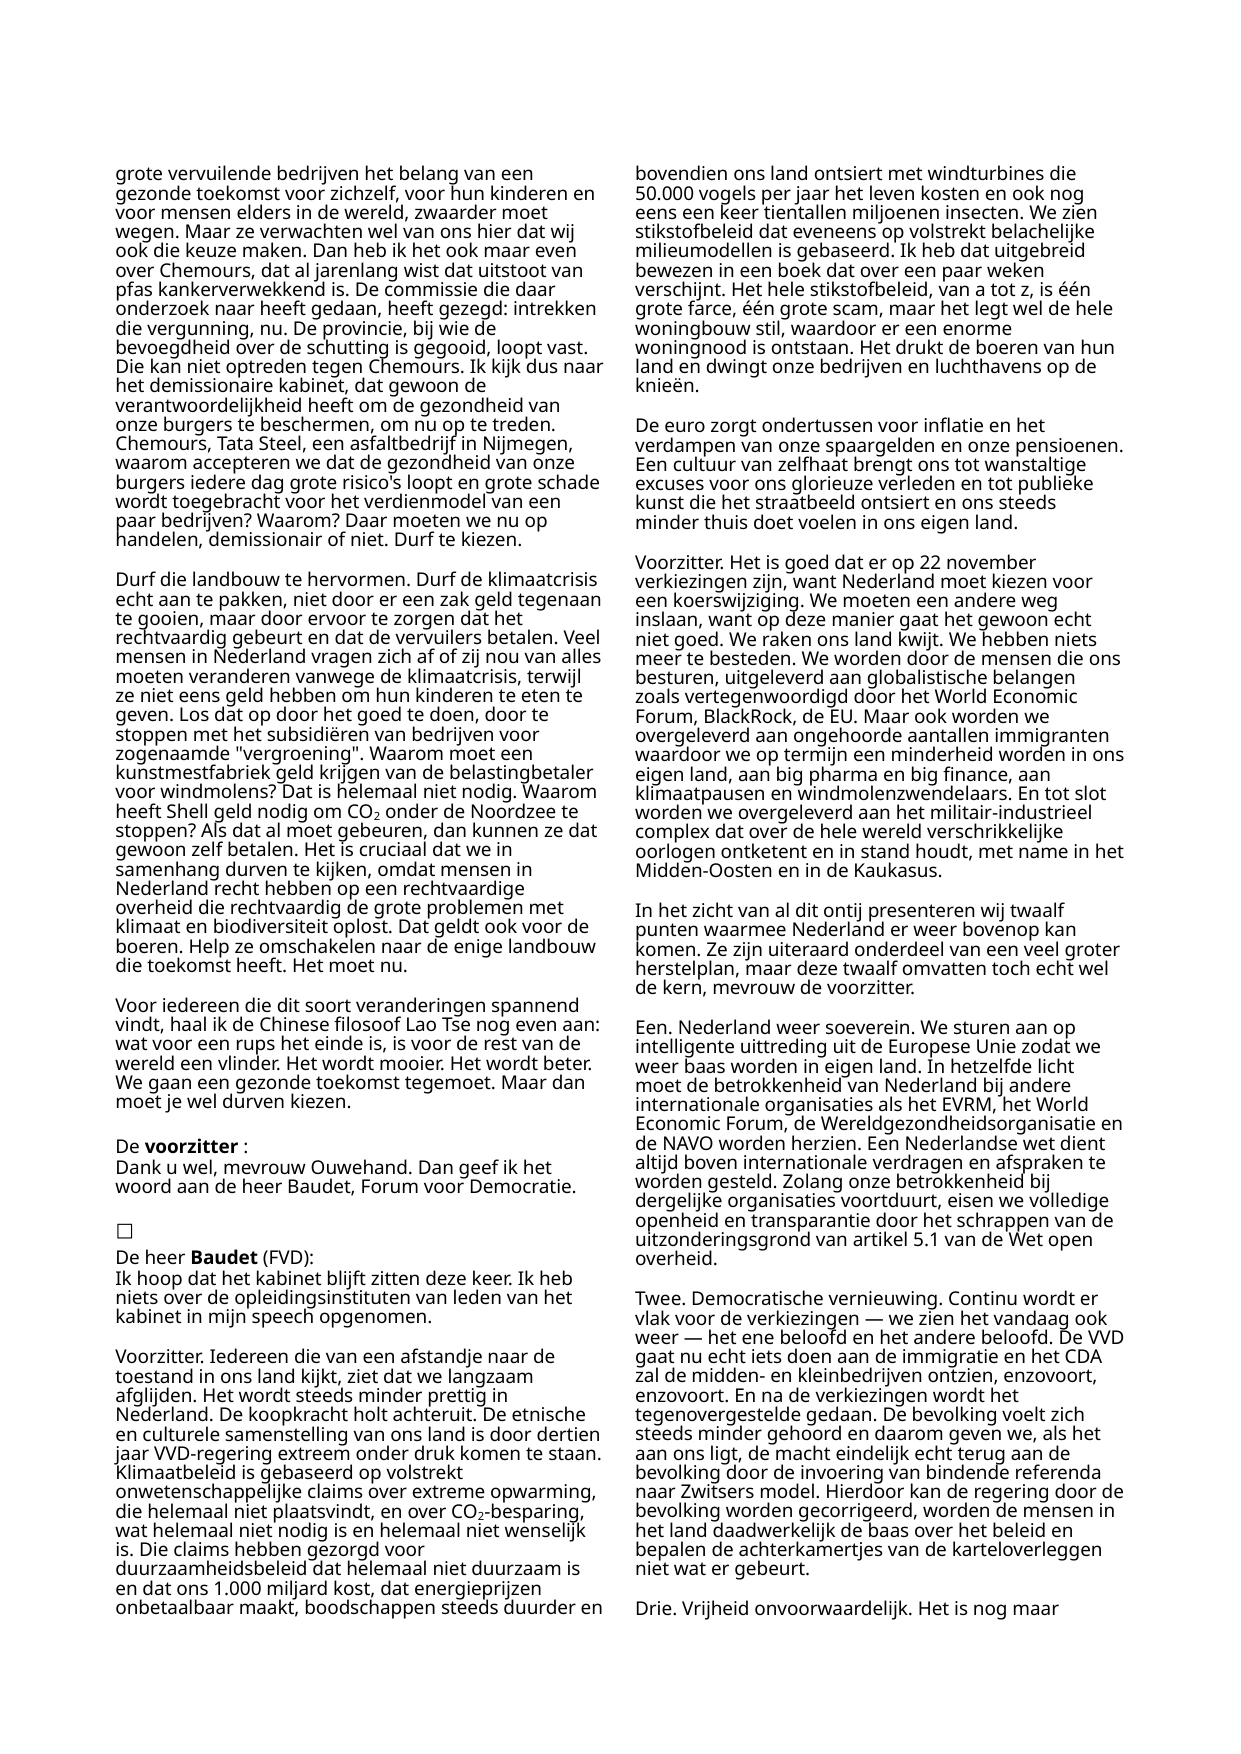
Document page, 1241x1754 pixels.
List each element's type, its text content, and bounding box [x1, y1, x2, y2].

text Durf die landbouw te hervormen. Durf de klimaatcrisis echt aan te pakken, niet door er een zak geld tegenaan te gooien, maar door ervoor te zorgen dat het rechtvaardig gebeurt en dat de vervuilers betalen. Veel mensen in Nederland vragen zich af of zij nou van alles moeten veranderen vanwege de klimaatcrisis, terwijl ze niet eens geld hebben om hun kinderen te eten te geven. Los dat op door het goed te doen, door te stoppen met het subsidiëren van bedrijven voor zogenaamde "vergroening". Waarom moet een kunstmestfabriek geld krijgen van de belastingbetaler voor windmolens? Dat is helemaal niet nodig. Waarom heeft Shell geld nodig om CO2 onder de Noordzee te stoppen? Als dat al moet gebeuren, dan kunnen ze dat gewoon zelf betalen. Het is cruciaal dat we in samenhang durven te kijken, omdat mensen in Nederland recht hebben op een rechtvaardige overheid die rechtvaardig de grote problemen met klimaat en biodiversiteit oplost. Dat geldt ook voor de boeren. Help ze omschakelen naar de enige landbouw die toekomst heeft. Het moet nu. [115, 571, 605, 976]
text In het zicht van al dit ontij presenteren wij twaalf punten waarmee Nederland er weer bovenop kan komen. Ze zijn uiteraard onderdeel van een veel groter herstelplan, maar deze twaalf omvatten toch echt wel de kern, mevrouw de voorzitter. [635, 902, 1125, 998]
text Voorzitter. Het is goed dat er op 22 november verkiezingen zijn, want Nederland moet kiezen voor een koerswijziging. We moeten een andere weg inslaan, want op deze manier gaat het gewoon echt niet goed. We raken ons land kwijt. We hebben niets meer te besteden. We worden door de mensen die ons besturen, uitgeleverd aan globalistische belangen zoals vertegenwoordigd door het World Economic Forum, BlackRock, de EU. Maar ook worden we overgeleverd aan ongehoorde aantallen immigranten waardoor we op termijn een minderheid worden in ons eigen land, aan big pharma en big finance, aan klimaatpausen en windmolenzwendelaars. En tot slot worden we overgeleverd aan het militair-industrieel complex dat over de hele wereld verschrikkelijke oorlogen ontketent en in stand houdt, met name in het Midden-Oosten en in de Kaukasus. [635, 554, 1125, 881]
text grote vervuilende bedrijven het belang van een gezonde toekomst voor zichzelf, voor hun kinderen en voor mensen elders in de wereld, zwaarder moet wegen. Maar ze verwachten wel van ons hier dat wij ook die keuze maken. Dan heb ik het ook maar even over Chemours, dat al jarenlang wist dat uitstoot van pfas kankerverwekkend is. De commissie die daar onderzoek naar heeft gedaan, heeft gezegd: intrekken die vergunning, nu. De provincie, bij wie de bevoegdheid over de schutting is gegooid, loopt vast. Die kan niet optreden tegen Chemours. Ik kijk dus naar het demissionaire kabinet, dat gewoon de verantwoordelijkheid heeft om de gezondheid van onze burgers te beschermen, om nu op te treden. Chemours, Tata Steel, een asfaltbedrijf in Nijmegen, waarom accepteren we dat de gezondheid van onze burgers iedere dag grote risico's loopt en grote schade wordt toegebracht voor het verdienmodel van een paar bedrijven? Waarom? Daar moeten we nu op handelen, demissionair of niet. Durf te kiezen. [115, 165, 605, 551]
text Voorzitter. Iedereen die van een afstandje naar de toestand in ons land kijkt, ziet dat we langzaam afglijden. Het wordt steeds minder prettig in Nederland. De koopkracht holt achteruit. De etnische en culturele samenstelling van ons land is door dertien jaar VVD-regering extreem onder druk komen te staan. Klimaatbeleid is gebaseerd op volstrekt onwetenschappelijke claims over extreme opwarming, die helemaal niet plaatsvindt, en over CO2-besparing, wat helemaal niet nodig is en helemaal niet wenselijk is. Die claims hebben gezorgd voor duurzaamheidsbeleid dat helemaal niet duurzaam is en dat ons 1.000 miljard kost, dat energieprijzen onbetaalbaar maakt, boodschappen steeds duurder en [115, 1348, 605, 1618]
text De voorzitter : [115, 1133, 605, 1159]
text De euro zorgt ondertussen voor inflatie en het verdampen van onze spaargelden en onze pensioenen. Een cultuur van zelfhaat brengt ons tot wanstaltige excuses voor ons glorieuze verleden en tot publieke kunst die het straatbeeld ontsiert en ons steeds minder thuis doet voelen in ons eigen land. [635, 417, 1125, 533]
text Drie. Vrijheid onvoorwaardelijk. Het is nog maar [635, 1600, 1125, 1619]
text Dank u wel, mevrouw Ouwehand. Dan geef ik het woord aan de heer Baudet, Forum voor Democratie. [115, 1159, 605, 1198]
text Ik hoop dat het kabinet blijft zitten deze keer. Ik heb niets over de opleidingsinstituten van leden van het kabinet in mijn speech opgenomen. [115, 1270, 605, 1328]
text Voor iedereen die dit soort veranderingen spannend vindt, haal ik de Chinese filosoof Lao Tse nog even aan: wat voor een rups het einde is, is voor de rest van de wereld een vlinder. Het wordt mooier. Het wordt beter. We gaan een gezonde toekomst tegemoet. Maar dan moet je wel durven kiezen. [115, 997, 605, 1112]
text Een. Nederland weer soeverein. We sturen aan op intelligente uittreding uit de Europese Unie zodat we weer baas worden in eigen land. In hetzelfde licht moet de betrokkenheid van Nederland bij andere internationale organisaties als het EVRM, het World Economic Forum, de Wereldgezondheidsorganisatie en de NAVO worden herzien. Een Nederlandse wet dient altijd boven internationale verdragen en afspraken te worden gesteld. Zolang onze betrokkenheid bij dergelijke organisaties voortduurt, eisen we volledige openheid en transparantie door het schrappen van de uitzonderingsgrond van artikel 5.1 van de Wet open overheid. [635, 1019, 1125, 1269]
text De heer Baudet (FVD): [115, 1244, 605, 1270]
text bovendien ons land ontsiert met windturbines die 50.000 vogels per jaar het leven kosten en ook nog eens een keer tientallen miljoenen insecten. We zien stikstofbeleid dat eveneens op volstrekt belachelijke milieumodellen is gebaseerd. Ik heb dat uitgebreid bewezen in een boek dat over een paar weken verschijnt. Het hele stikstofbeleid, van a tot z, is één grote farce, één grote scam, maar het legt wel de hele woningbouw stil, waardoor er een enorme woningnood is ontstaan. Het drukt de boeren van hun land en dwingt onze bedrijven en luchthavens op de knieën. [635, 165, 1125, 397]
text Twee. Democratische vernieuwing. Continu wordt er vlak voor de verkiezingen — we zien het vandaag ook weer — het ene beloofd en het andere beloofd. De VVD gaat nu echt iets doen aan de immigratie en het CDA zal de midden- en kleinbedrijven ontzien, enzovoort, enzovoort. En na de verkiezingen wordt het tegenovergestelde gedaan. De bevolking voelt zich steeds minder gehoord en daarom geven we, als het aan ons ligt, de macht eindelijk echt terug aan de bevolking door de invoering van bindende referenda naar Zwitsers model. Hierdoor kan de regering door de bevolking worden gecorrigeerd, worden de mensen in het land daadwerkelijk de baas over het beleid en bepalen de achterkamertjes van de karteloverleggen niet wat er gebeurt. [635, 1290, 1125, 1579]
text ⬜ [115, 1218, 605, 1244]
